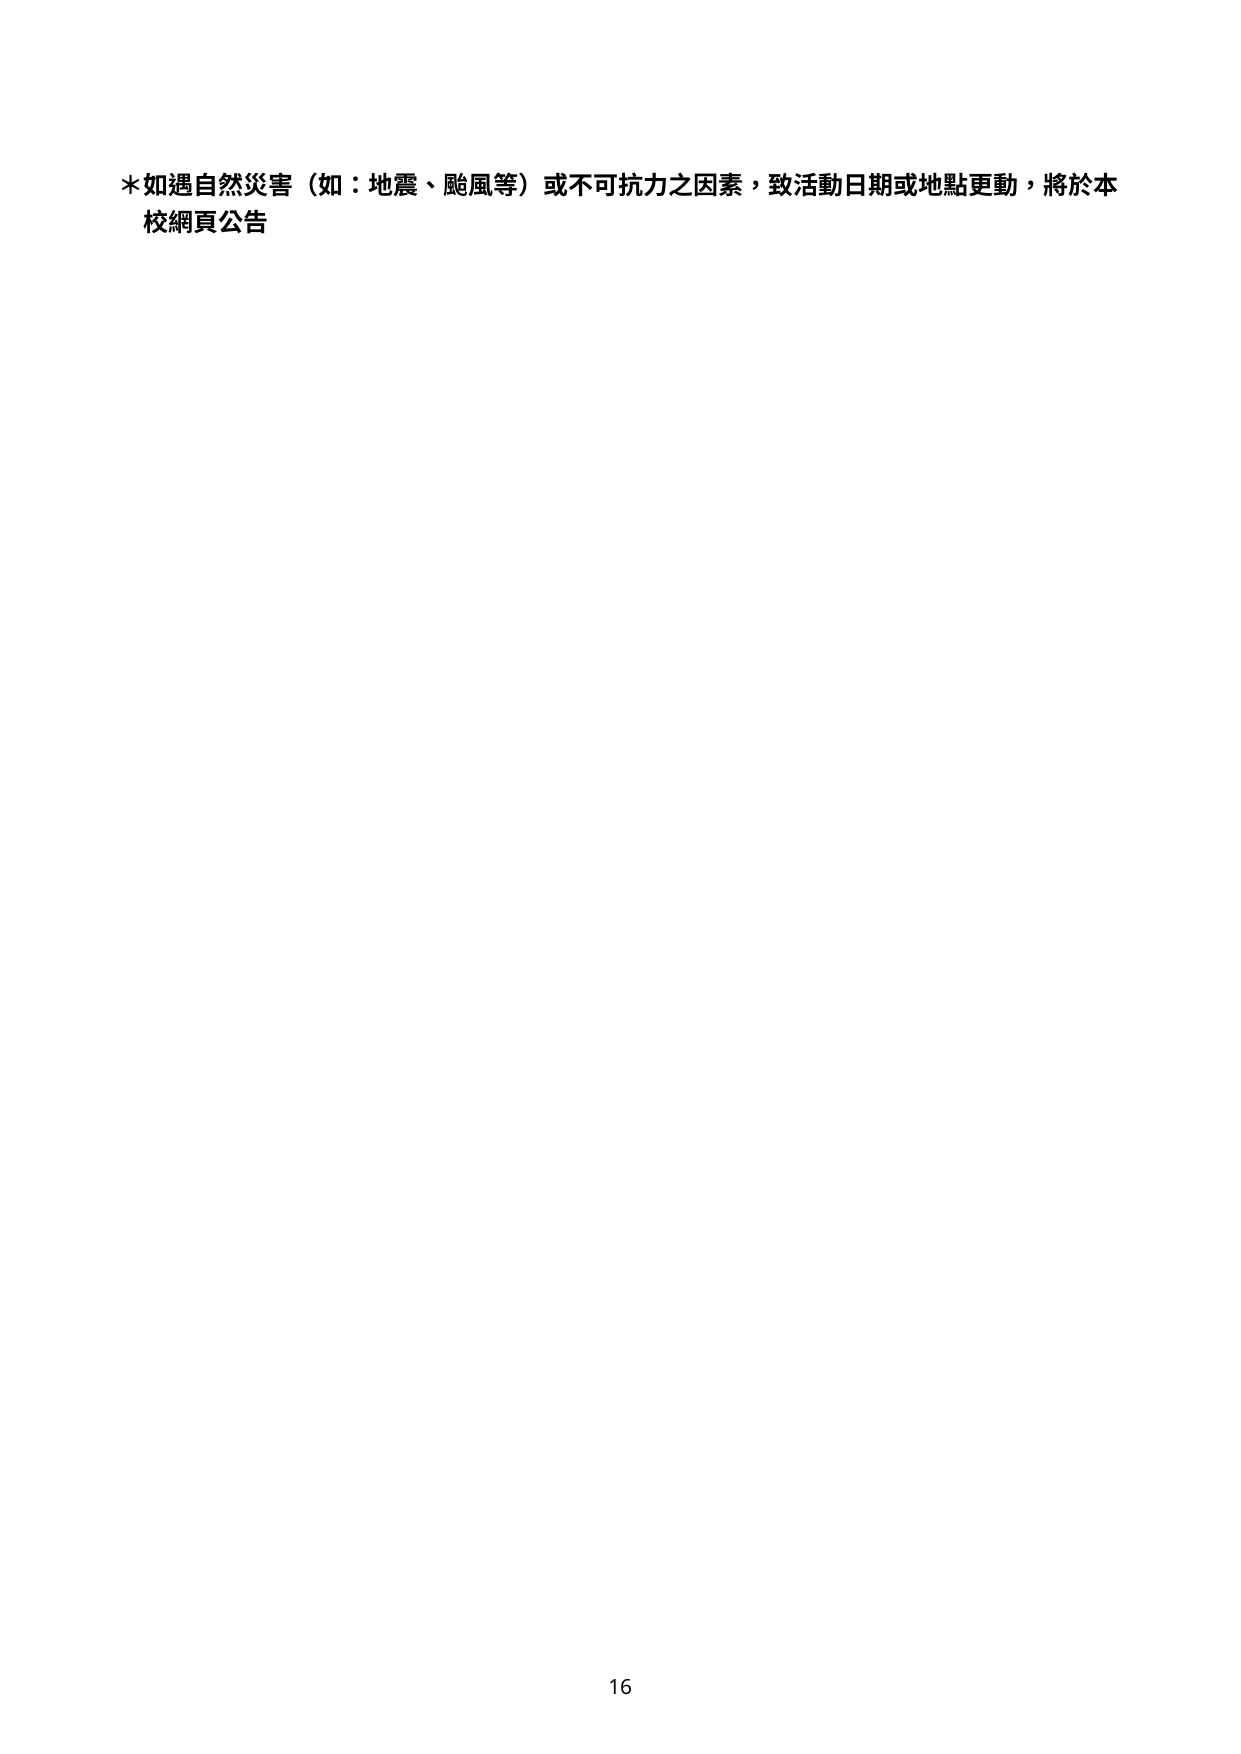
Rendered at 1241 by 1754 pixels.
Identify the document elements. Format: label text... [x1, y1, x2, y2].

text ＊如遇自然災害（如：地震、颱風等）或不可抗力之因素，致活動日期或地點更動，將於本校網頁公告 [118, 164, 1122, 239]
